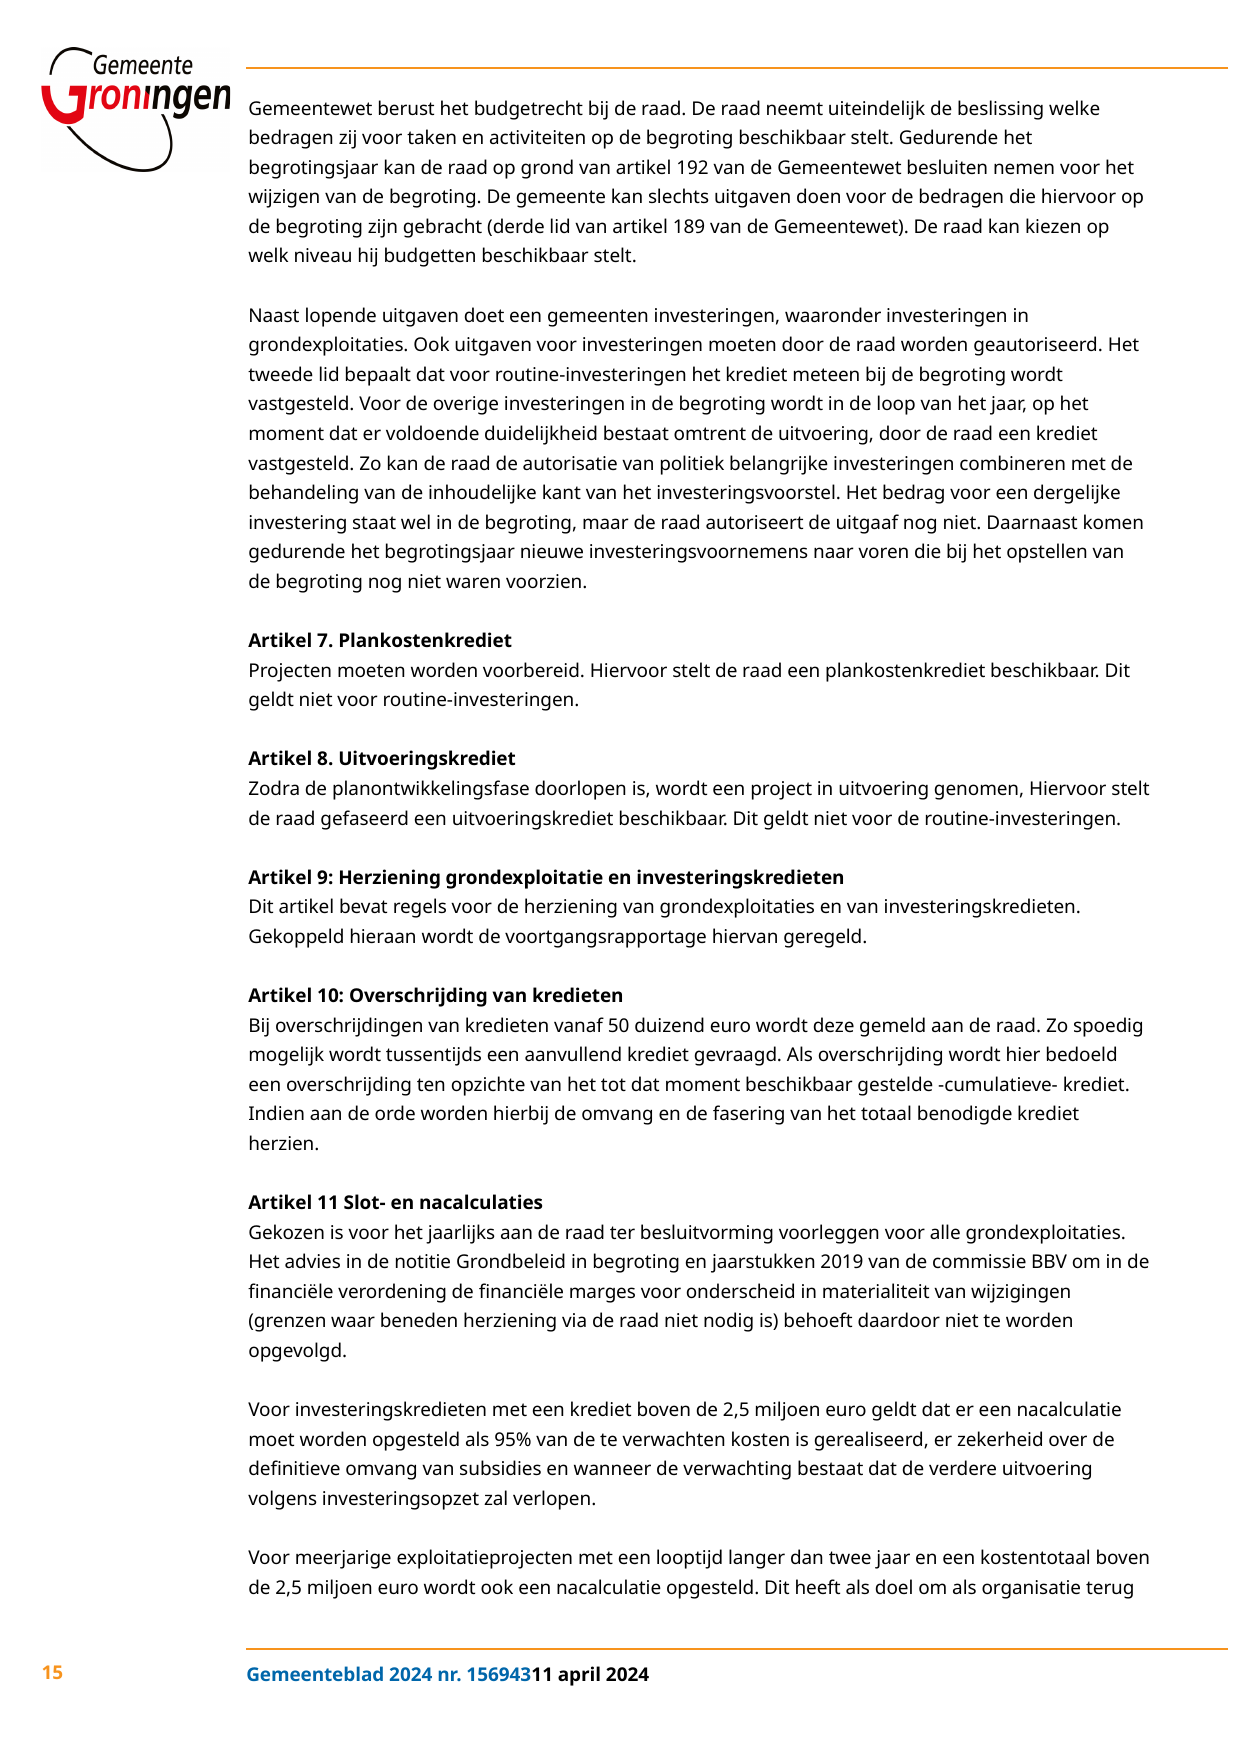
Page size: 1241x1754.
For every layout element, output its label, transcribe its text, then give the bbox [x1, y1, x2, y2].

text Gemeentewet berust het budgetrecht bij de raad. De raad neemt uiteindelijk de beslissing welke bedragen zij voor taken en activiteiten op de begroting beschikbaar stelt. Gedurende het begrotingsjaar kan de raad op grond van artikel 192 van de Gemeentewet besluiten nemen voor het wijzigen van de begroting. De gemeente kan slechts uitgaven doen voor de bedragen die hiervoor op de begroting zijn gebracht (derde lid van artikel 189 van de Gemeentewet). De raad kan kiezen op welk niveau hij budgetten beschikbaar stelt. [248, 95, 1152, 268]
text Voor investeringskredieten met een krediet boven de 2,5 miljoen euro geldt dat er een nacalculatie moet worden opgesteld als 95% van de te verwachten kosten is gerealiseerd, er zekerheid over de definitieve omvang van subsidies en wanneer de verwachting bestaat dat de verdere uitvoering volgens investeringsopzet zal verlopen. [248, 1396, 1152, 1511]
text Dit artikel bevat regels voor de herziening van grondexploitaties en van investeringskredieten. Gekoppeld hieraan wordt de voortgangsrapportage hiervan geregeld. [248, 893, 1152, 949]
picture [41, 47, 231, 172]
text Projecten moeten worden voorbereid. Hiervoor stelt de raad een plankostenkrediet beschikbaar. Dit geldt niet voor routine-investeringen. [248, 657, 1152, 712]
text Naast lopende uitgaven doet een gemeenten investeringen, waaronder investeringen in grondexploitaties. Ook uitgaven voor investeringen moeten door de raad worden geautoriseerd. Het tweede lid bepaalt dat voor routine-investeringen het krediet meteen bij de begroting wordt vastgesteld. Voor de overige investeringen in de begroting wordt in de loop van het jaar, op het moment dat er voldoende duidelijkheid bestaat omtrent de uitvoering, door de raad een krediet vastgesteld. Zo kan de raad de autorisatie van politiek belangrijke investeringen combineren met de behandeling van de inhoudelijke kant van het investeringsvoorstel. Het bedrag voor een dergelijke investering staat wel in de begroting, maar de raad autoriseert de uitgaaf nog niet. Daarnaast komen gedurende het begrotingsjaar nieuwe investeringsvoornemens naar voren die bij het opstellen van de begroting nog niet waren voorzien. [248, 302, 1152, 594]
text Artikel 7. Plankostenkrediet [248, 627, 1152, 653]
text Bij overschrijdingen van kredieten vanaf 50 duizend euro wordt deze gemeld aan de raad. Zo spoedig mogelijk wordt tussentijds een aanvullend krediet gevraagd. Als overschrijding wordt hier bedoeld een overschrijding ten opzichte van het tot dat moment beschikbaar gestelde -cumulatieve- krediet. Indien aan de orde worden hierbij de omvang en de fasering van het totaal benodigde krediet herzien. [248, 1012, 1152, 1156]
text Zodra de planontwikkelingsfase doorlopen is, wordt een project in uitvoering genomen, Hiervoor stelt de raad gefaseerd een uitvoeringskrediet beschikbaar. Dit geldt niet voor de routine-investeringen. [248, 775, 1152, 831]
text Artikel 11 Slot- en nacalculaties [248, 1189, 1152, 1215]
text Artikel 10: Overschrijding van kredieten [248, 982, 1152, 1008]
text Artikel 9: Herziening grondexploitatie en investeringskredieten [248, 864, 1152, 890]
text Gekozen is voor het jaarlijks aan de raad ter besluitvorming voorleggen voor alle grondexploitaties. Het advies in de notitie Grondbeleid in begroting en jaarstukken 2019 van de commissie BBV om in de financiële verordening de financiële marges voor onderscheid in materialiteit van wijzigingen (grenzen waar beneden herziening via de raad niet nodig is) behoeft daardoor niet te worden opgevolgd. [248, 1219, 1152, 1363]
text Voor meerjarige exploitatieprojecten met een looptijd langer dan twee jaar en een kostentotaal boven de 2,5 miljoen euro wordt ook een nacalculatie opgesteld. Dit heeft als doel om als organisatie terug [248, 1544, 1152, 1600]
text Artikel 8. Uitvoeringskrediet [248, 746, 1152, 771]
